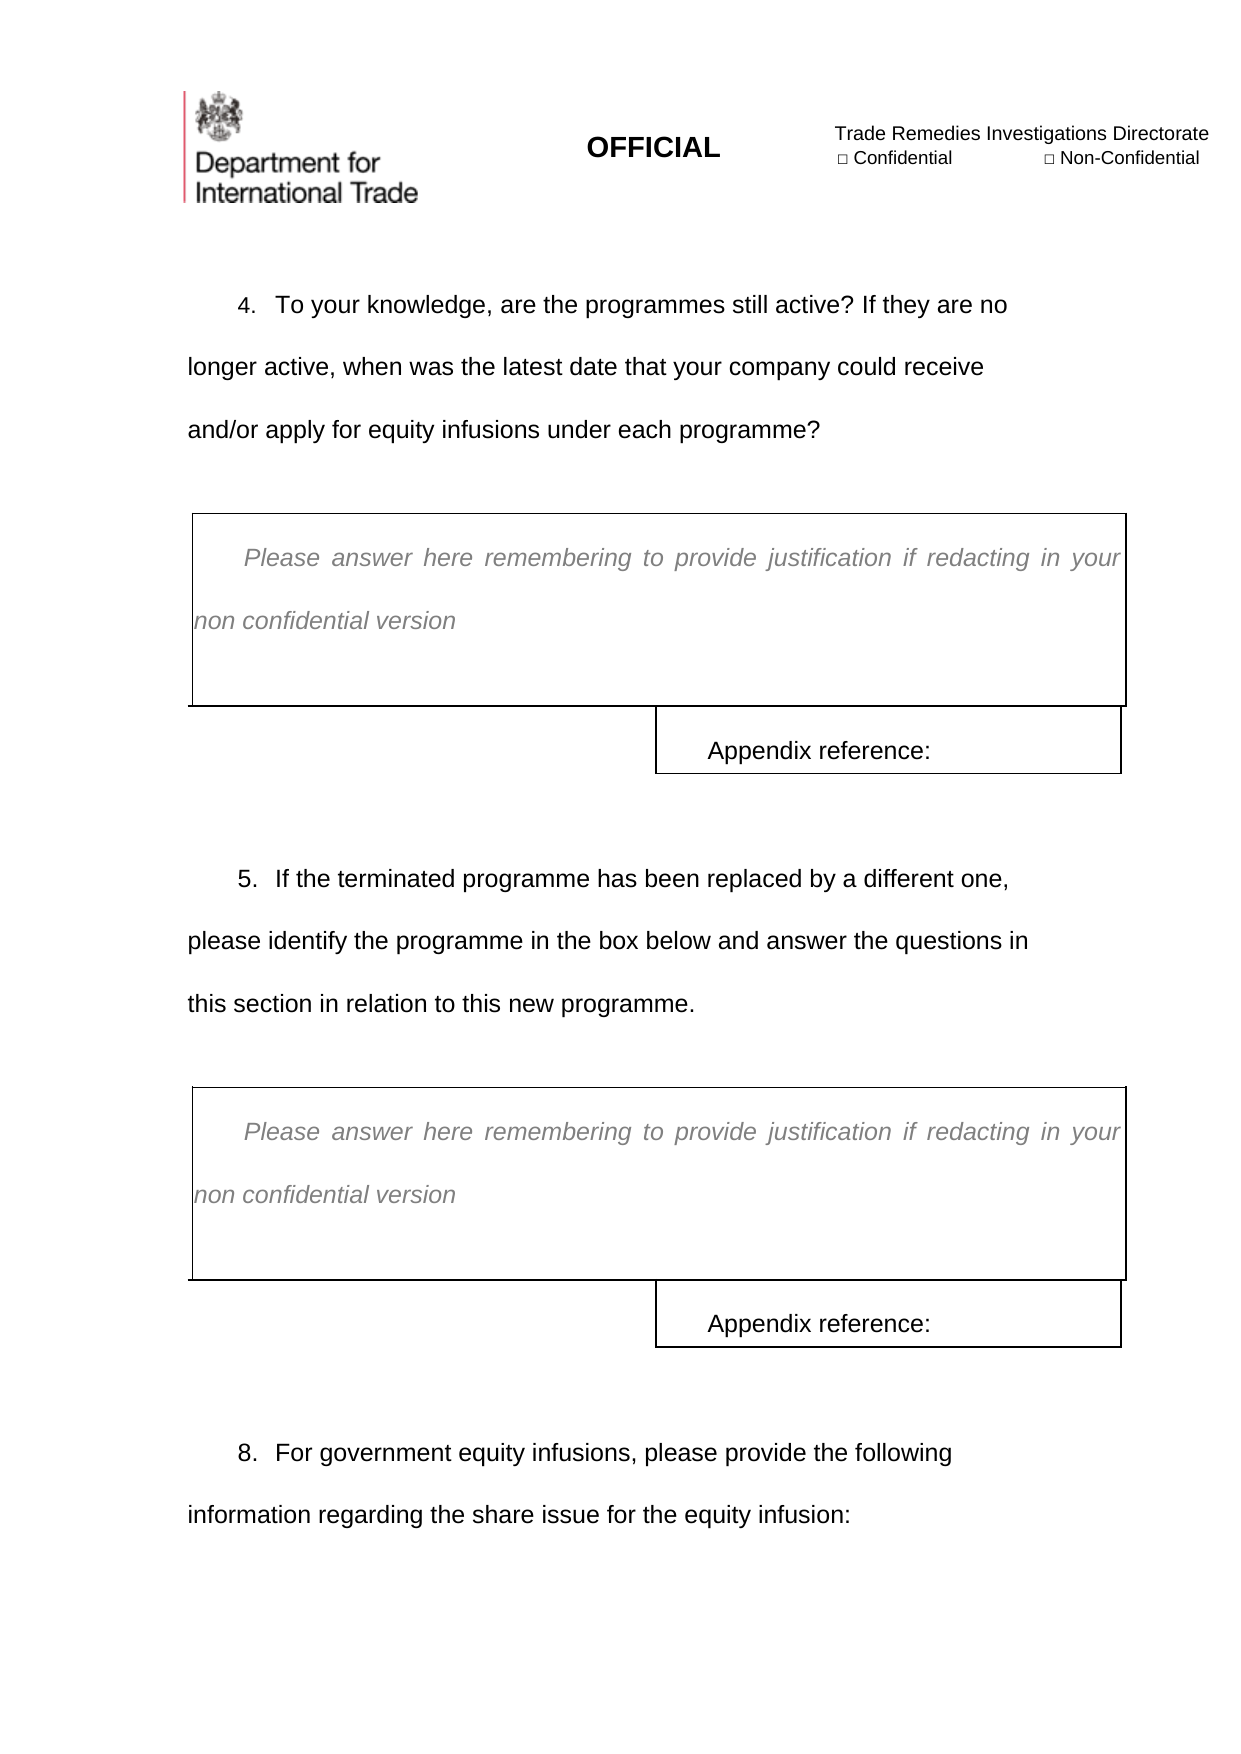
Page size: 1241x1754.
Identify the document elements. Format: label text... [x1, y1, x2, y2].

table_cell Appendix reference: [657, 1281, 1120, 1346]
list For government equity infusions, please provide the following information regarding the share issue for the equity infusion: [187, 1410, 1053, 1535]
table_cell [188, 707, 655, 772]
table_header Please answer here remembering to provide justification if redacting in your non confidential version [193, 1088, 1125, 1279]
table_header [188, 513, 192, 705]
table_header [188, 1086, 192, 1279]
table_header Please answer here remembering to provide justification if redacting in your non confidential version [193, 514, 1125, 705]
list To your knowledge, are the programmes still active? If they are no longer active, when was the latest date that your company could receive and/or apply for equity infusions under each programme? [187, 263, 1053, 450]
list If the terminated programme has been replaced by a different one, please identify the programme in the box below and answer the questions in this section in relation to this new programme. [187, 836, 1053, 1024]
table_cell Appendix reference: [657, 707, 1120, 772]
table_cell [1122, 1281, 1126, 1346]
table_cell [188, 1281, 655, 1346]
table_cell [1122, 707, 1126, 772]
